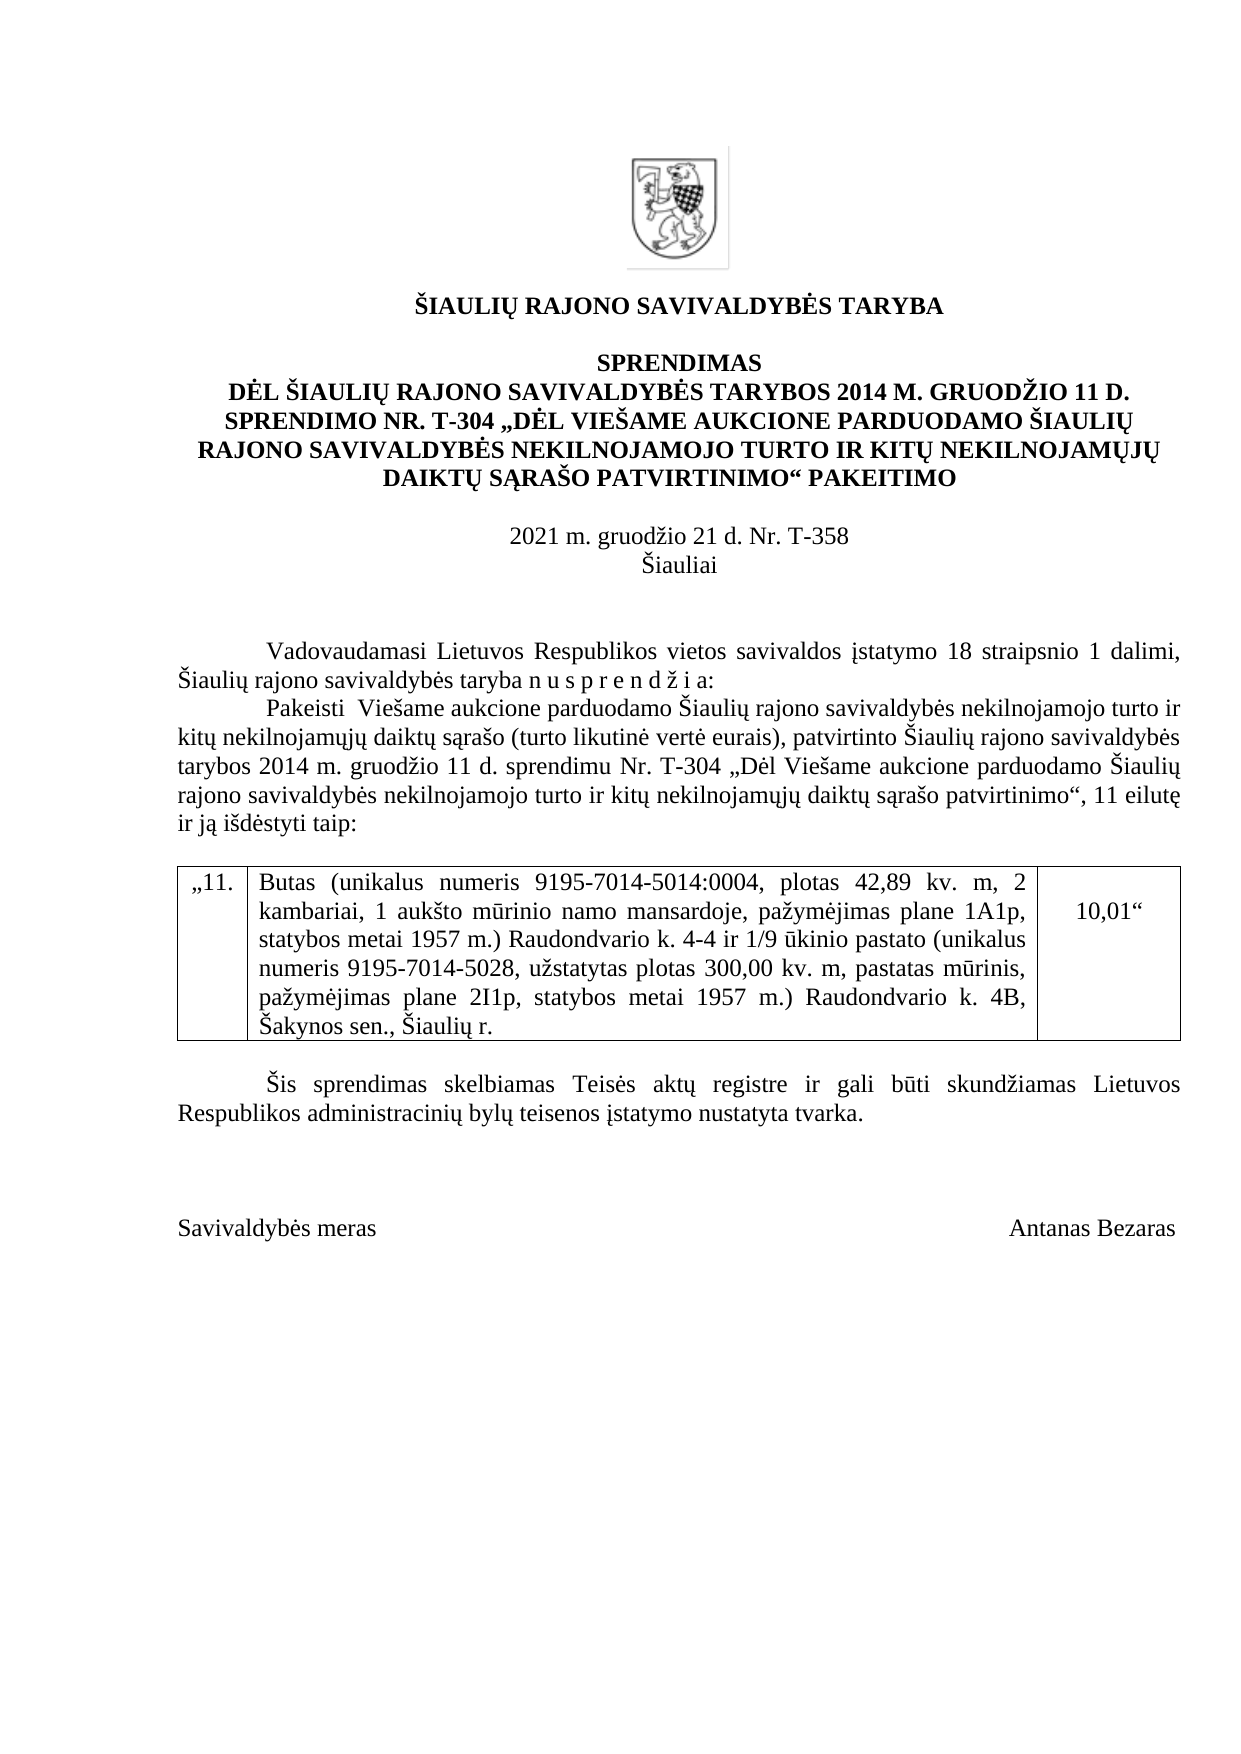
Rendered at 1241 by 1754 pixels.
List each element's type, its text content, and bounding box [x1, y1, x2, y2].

text Pakeisti Viešame aukcione parduodamo Šiaulių rajono savivaldybės nekilnojamojo turto ir kitų nekilnojamųjų daiktų sąrašo (turto likutinė vertė eurais), patvirtinto Šiaulių rajono savivaldybės tarybos 2014 m. gruodžio 11 d. sprendimu Nr. T-304 „Dėl Viešame aukcione parduodamo Šiaulių rajono savivaldybės nekilnojamojo turto ir kitų nekilnojamųjų daiktų sąrašo patvirtinimo“, 11 eilutę ir ją išdėstyti taip: [177, 693, 1181, 837]
table_header 10,01“ [1038, 867, 1180, 1039]
text DĖL ŠIAULIŲ RAJONO SAVIVALDYBĖS TARYBOS 2014 M. GRUODŽIO 11 D. SPRENDIMO NR. T-304 „DĖL VIEŠAME AUKCIONE PARDUODAMO ŠIAULIŲ RAJONO SAVIVALDYBĖS NEKILNOJAMOJO TURTO IR KITŲ NEKILNOJAMŲJŲ DAIKTŲ SĄRAŠO PATVIRTINIMO“ PAKEITIMO [177, 377, 1181, 492]
text SPRENDIMAS [177, 348, 1181, 377]
text Šis sprendimas skelbiamas Teisės aktų registre ir gali būti skundžiamas Lietuvos Respublikos administracinių bylų teisenos įstatymo nustatyta tvarka. [177, 1069, 1181, 1127]
table_header Butas (unikalus numeris 9195-7014-5014:0004, plotas 42,89 kv. m, 2 kambariai, 1 aukšto mūrinio namo mansardoje, pažymėjimas plane 1A1p, statybos metai 1957 m.) Raudondvario k. 4-4 ir 1/9 ūkinio pastato (unikalus numeris 9195-7014-5028, užstatytas plotas 300,00 kv. m, pastatas mūrinis, pažymėjimas plane 2I1p, statybos metai 1957 m.) Raudondvario k. 4B, Šakynos sen., Šiaulių r. [248, 867, 1037, 1039]
text Savivaldybės meras Antanas Bezaras [177, 1213, 1181, 1242]
text Vadovaudamasi Lietuvos Respublikos vietos savivaldos įstatymo 18 straipsnio 1 dalimi, Šiaulių rajono savivaldybės taryba nusprendžia: [177, 636, 1181, 693]
subtitle Šiauliai [177, 550, 1181, 578]
text 2021 m. gruodžio 21 d. Nr. T-358 [177, 521, 1181, 550]
table_header „11. [178, 867, 247, 1039]
text ŠIAULIŲ RAJONO SAVIVALDYBĖS TARYBA [177, 291, 1181, 320]
